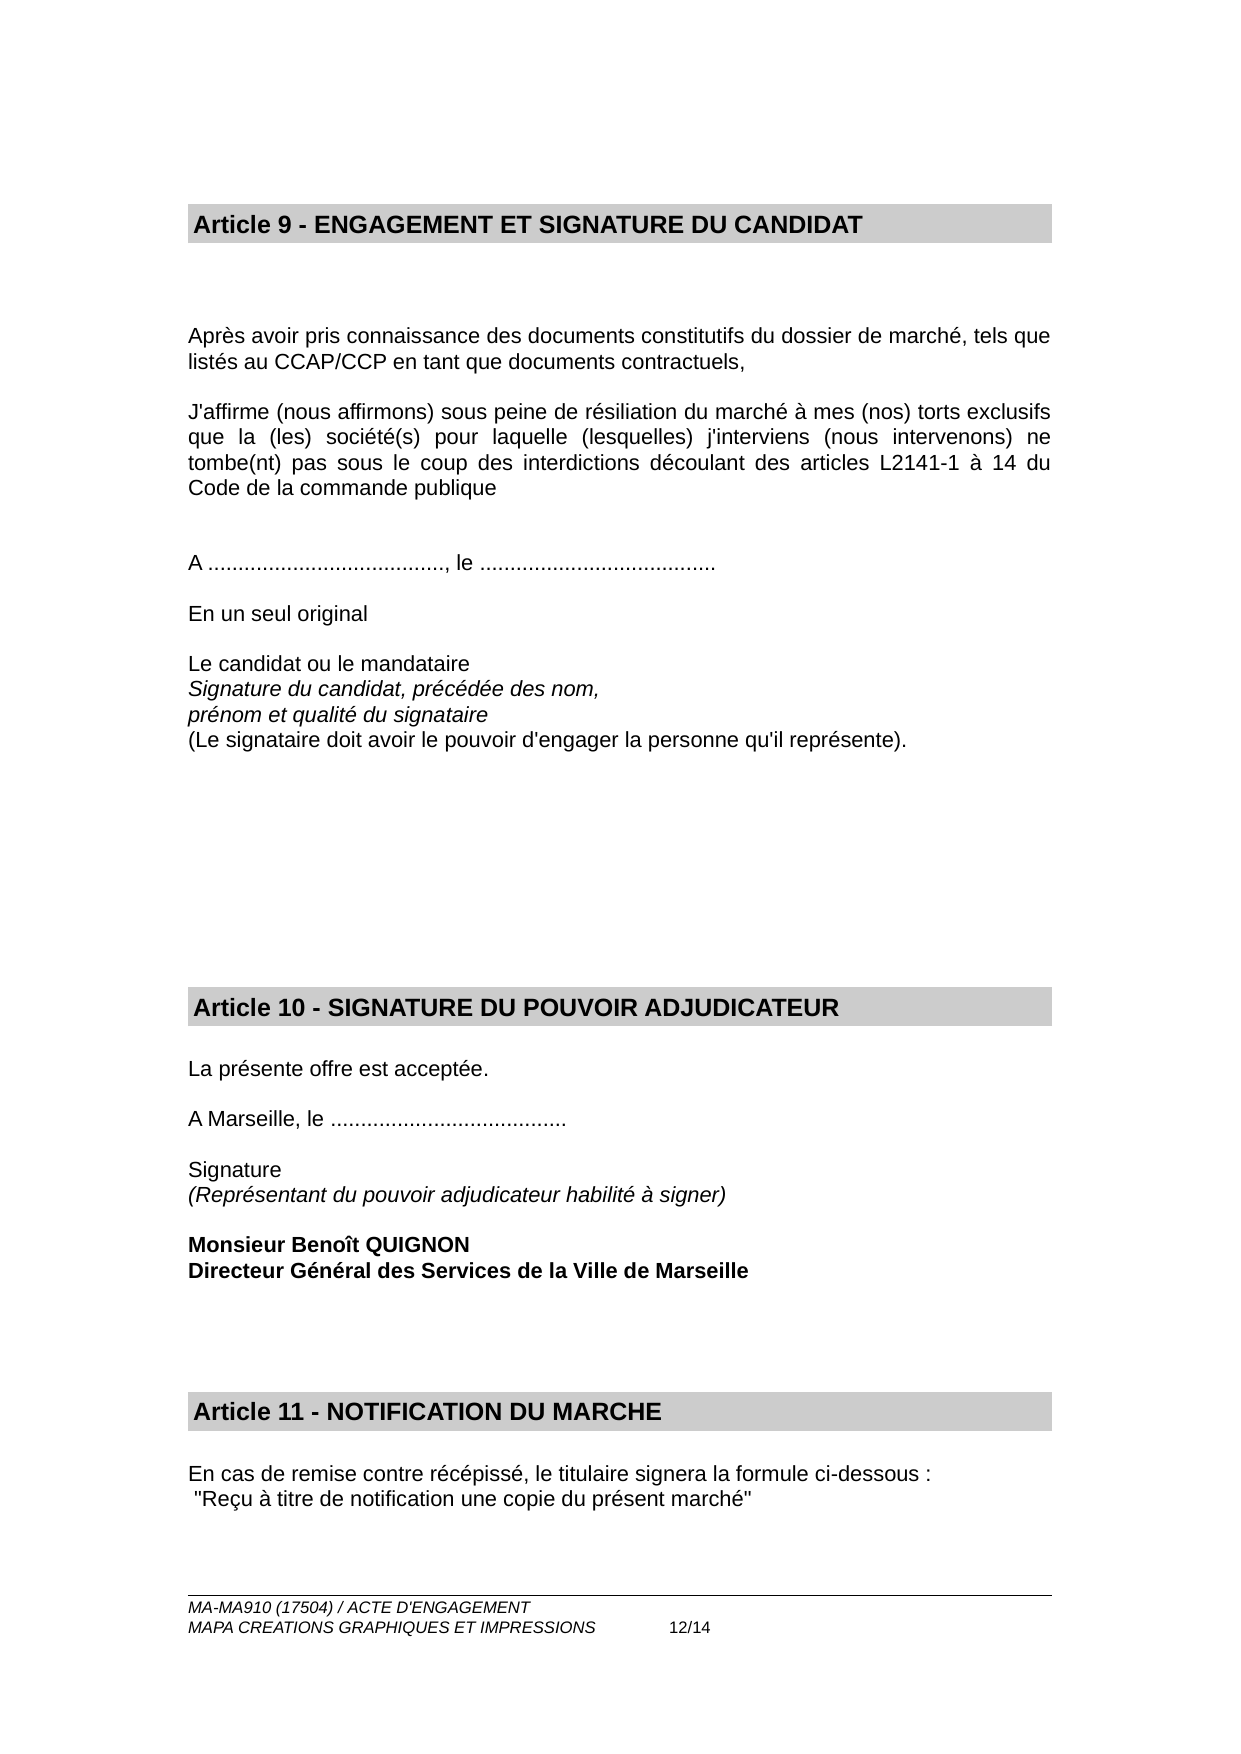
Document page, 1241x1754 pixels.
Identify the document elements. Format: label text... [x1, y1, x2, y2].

subtitle SIGNATURE DU POUVOIR ADJUDICATEUR [190, 990, 1050, 1024]
text (Le signataire doit avoir le pouvoir d'engager la personne qu'il représente). [188, 727, 1052, 752]
text A Marseille, le ....................................... [188, 1106, 1052, 1132]
text En cas de remise contre récépissé, le titulaire signera la formule ci-dessous : [188, 1461, 1052, 1486]
text Le candidat ou le mandataire [188, 651, 1052, 676]
subtitle NOTIFICATION DU MARCHE [190, 1395, 1050, 1429]
text Directeur Général des Services de la Ville de Marseille [188, 1258, 1052, 1283]
text En un seul original [188, 601, 1052, 626]
text A ......................................., le ....................................... [188, 550, 1052, 576]
text Après avoir pris connaissance des documents constitutifs du dossier de marché, tels que listés au CCAP/CCP en tant que documents contractuels, [188, 323, 1052, 374]
text Signature [188, 1157, 1052, 1182]
text La présente offre est acceptée. [188, 1056, 1052, 1081]
text (Représentant du pouvoir adjudicateur habilité à signer) [188, 1182, 1052, 1207]
text Monsieur Benoît QUIGNON [188, 1232, 1052, 1258]
text J'affirme (nous affirmons) sous peine de résiliation du marché à mes (nos) torts exclusifs que la (les) société(s) pour laquelle (lesquelles) j'interviens (nous intervenons) ne tombe(nt) pas sous le coup des interdictions découlant des articles L2141-1 à 14 du Code de la commande publique [188, 399, 1052, 500]
text "Reçu à titre de notification une copie du présent marché" [188, 1486, 1052, 1511]
text Signature du candidat, précédée des nom, [188, 676, 1052, 702]
subtitle ENGAGEMENT ET SIGNATURE DU CANDIDAT [190, 207, 1050, 241]
text prénom et qualité du signataire [188, 702, 1052, 727]
